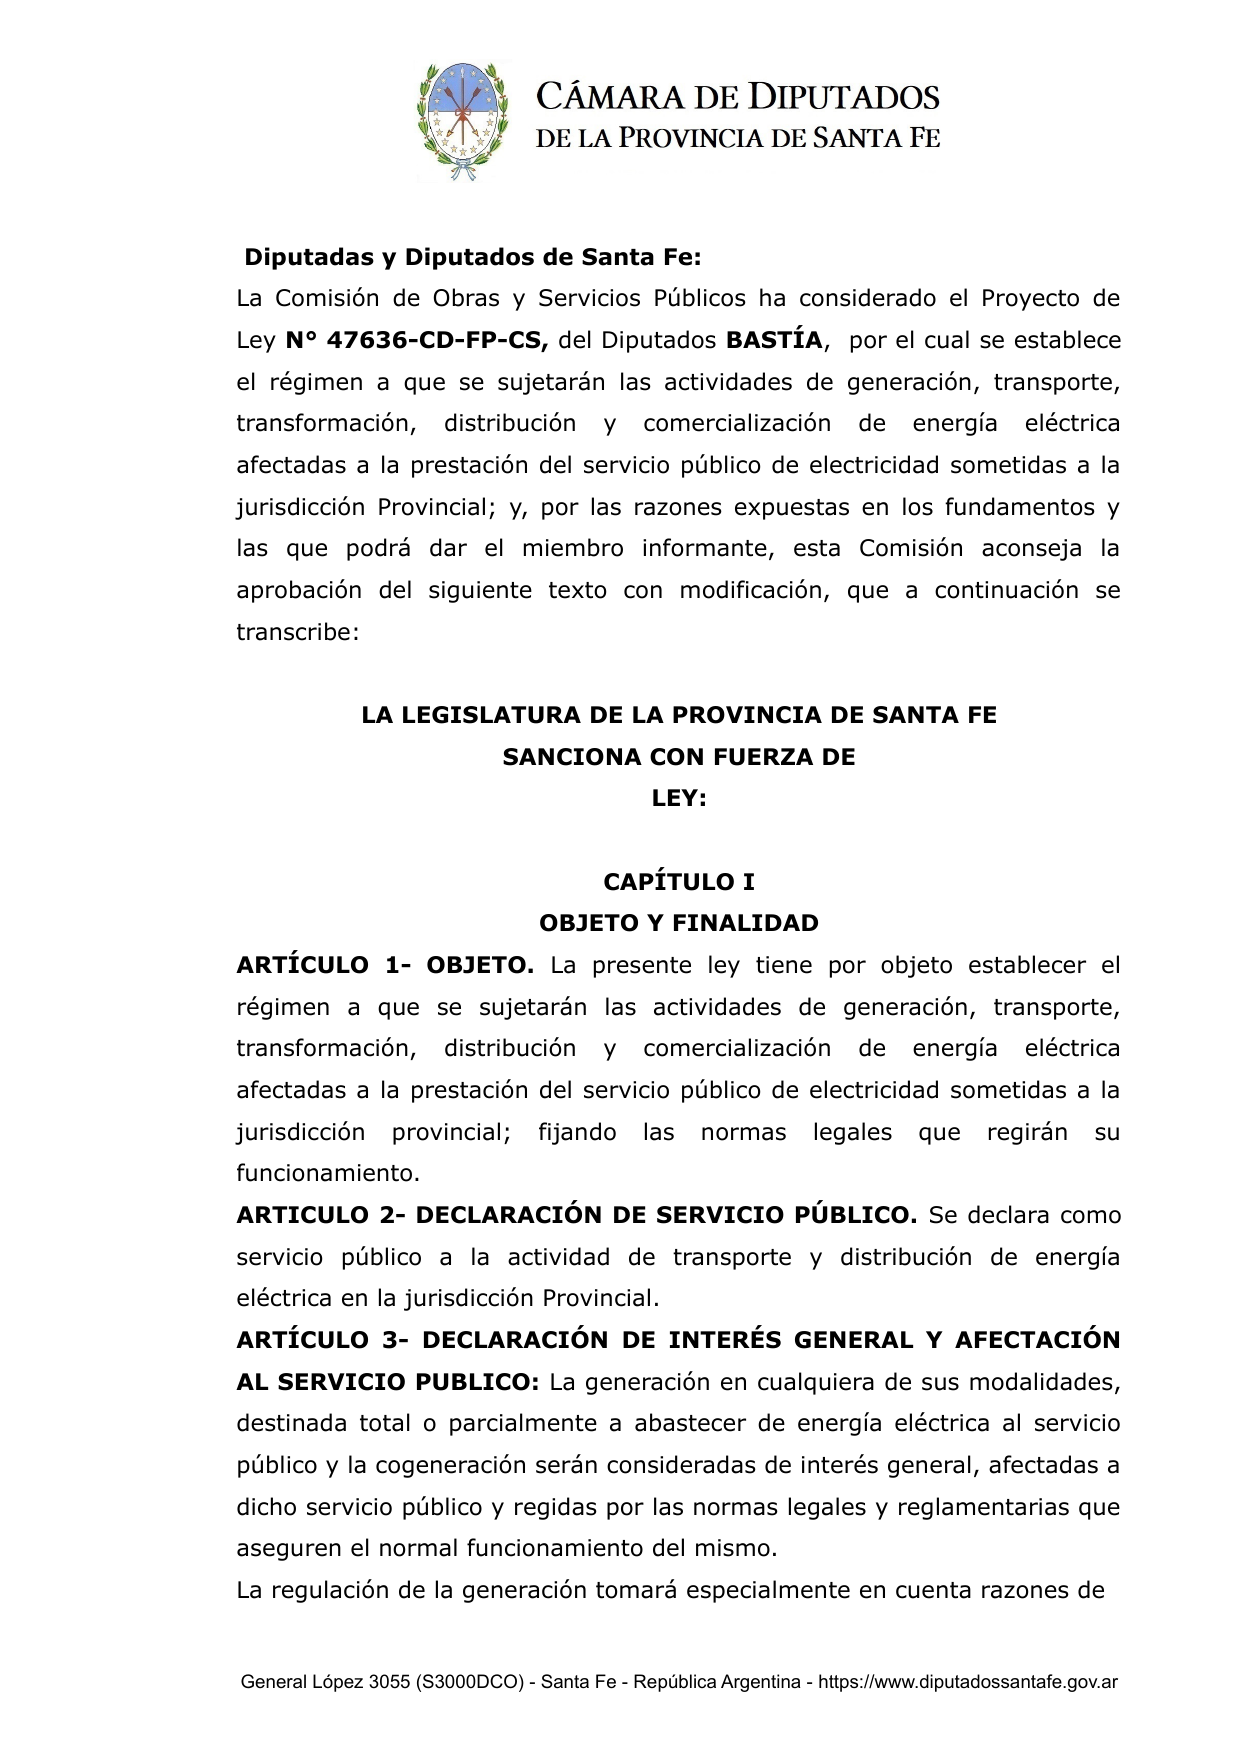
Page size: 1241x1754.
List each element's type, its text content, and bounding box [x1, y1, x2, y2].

text Diputadas y Diputados de Santa Fe: [236, 242, 1122, 270]
picture [413, 59, 945, 183]
text ARTÍCULO 3- DECLARACIÓN DE INTERÉS GENERAL Y AFECTACIÓN AL SERVICIO PUBLICO: La generación en cualquiera de sus modalidades, destinada total o parcialmente a abastecer de energía eléctrica al servicio público y la cogeneración serán consideradas de interés general, afectadas a dicho servicio público y regidas por las normas legales y reglamentarias que aseguren el normal funcionamiento del mismo. [236, 1326, 1122, 1562]
text LEY: [236, 784, 1122, 812]
text LA LEGISLATURA DE LA PROVINCIA DE SANTA FE [236, 701, 1122, 728]
text SANCIONA CON FUERZA DE [236, 742, 1122, 770]
text ARTÍCULO 1- OBJETO. La presente ley tiene por objeto establecer el régimen a que se sujetarán las actividades de generación, transporte, transformación, distribución y comercialización de energía eléctrica afectadas a la prestación del servicio público de electricidad sometidas a la jurisdicción provincial; fijando las normas legales que regirán su funcionamiento. [236, 951, 1122, 1187]
text OBJETO Y FINALIDAD [236, 909, 1122, 937]
text La Comisión de Obras y Servicios Públicos ha considerado el Proyecto de Ley N° 47636-CD-FP-CS, del Diputados BASTÍA, por el cual se establece el régimen a que se sujetarán las actividades de generación, transporte, transformación, distribución y comercialización de energía eléctrica afectadas a la prestación del servicio público de electricidad sometidas a la jurisdicción Provincial; y, por las razones expuestas en los fundamentos y las que podrá dar el miembro informante, esta Comisión aconseja la aprobación del siguiente texto con modificación, que a continuación se transcribe: [236, 284, 1122, 645]
text La regulación de la generación tomará especialmente en cuenta razones de [236, 1576, 1122, 1603]
text CAPÍTULO I [236, 867, 1122, 895]
text ARTICULO 2- DECLARACIÓN DE SERVICIO PÚBLICO. Se declara como servicio público a la actividad de transporte y distribución de energía eléctrica en la jurisdicción Provincial. [236, 1201, 1122, 1312]
